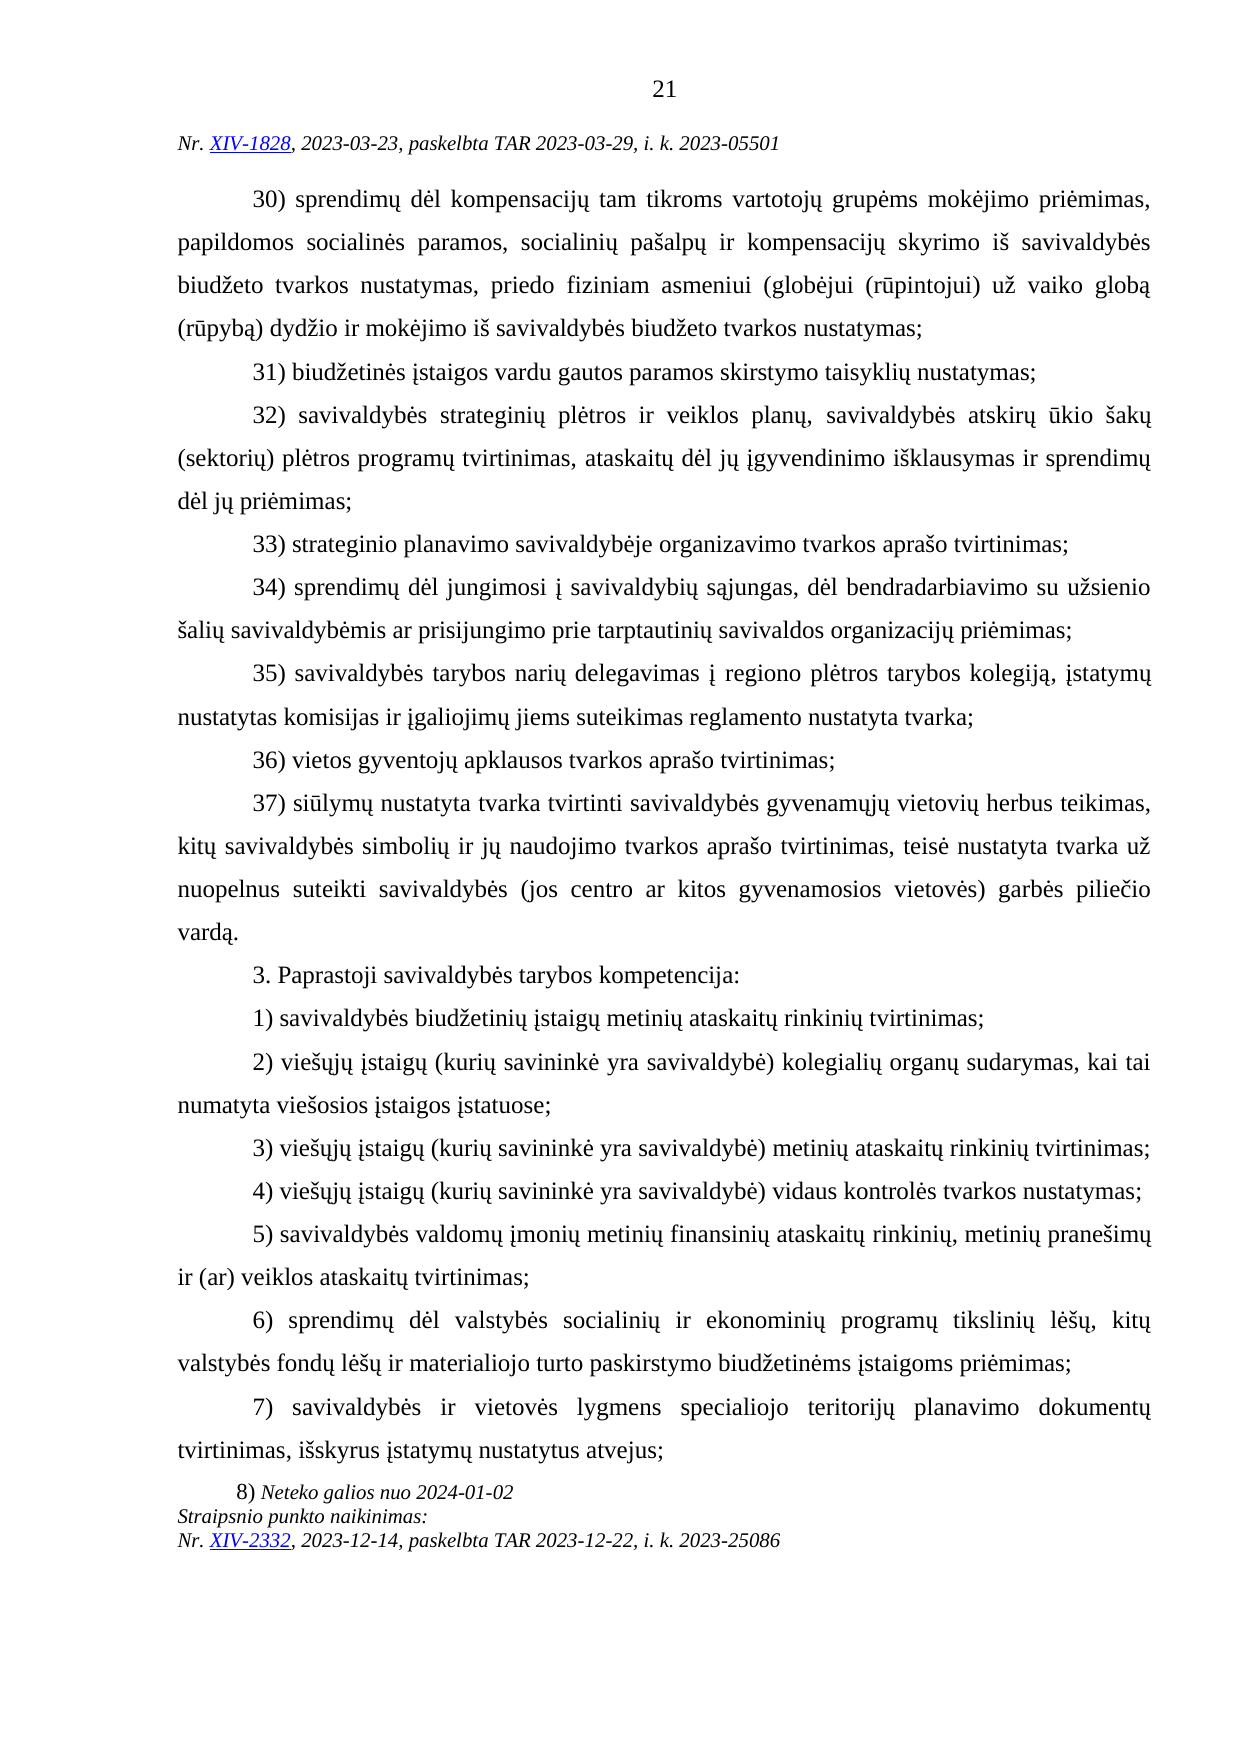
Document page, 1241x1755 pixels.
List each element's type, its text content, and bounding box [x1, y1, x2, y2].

text 3) viešųjų įstaigų (kurių savininkė yra savivaldybė) metinių ataskaitų rinkinių tvirtinimas; [177, 1133, 1152, 1162]
text 31) biudžetinės įstaigos vardu gautos paramos skirstymo taisyklių nustatymas; [177, 357, 1152, 385]
text Nr. XIV-2332, 2023-12-14, paskelbta TAR 2023-12-22, i. k. 2023-25086 [177, 1528, 1152, 1552]
text 3. Paprastoji savivaldybės tarybos kompetencija: [177, 960, 1152, 989]
text 6) sprendimų dėl valstybės socialinių ir ekonominių programų tikslinių lėšų, kitų valstybės fondų lėšų ir materialiojo turto paskirstymo biudžetinėms įstaigoms priėmimas; [177, 1305, 1152, 1377]
text 8) Neteko galios nuo 2024-01-02 [177, 1478, 1152, 1504]
text 7) savivaldybės ir vietovės lygmens specialiojo teritorijų planavimo dokumentų tvirtinimas, išskyrus įstatymų nustatytus atvejus; [177, 1392, 1152, 1463]
text 30) sprendimų dėl kompensacijų tam tikroms vartotojų grupėms mokėjimo priėmimas, papildomos socialinės paramos, socialinių pašalpų ir kompensacijų skyrimo iš savivaldybės biudžeto tvarkos nustatymas, priedo fiziniam asmeniui (globėjui (rūpintojui) už vaiko globą (rūpybą) dydžio ir mokėjimo iš savivaldybės biudžeto tvarkos nustatymas; [177, 184, 1152, 342]
text 36) vietos gyventojų apklausos tvarkos aprašo tvirtinimas; [177, 745, 1152, 773]
text Nr. XIV-1828, 2023-03-23, paskelbta TAR 2023-03-29, i. k. 2023-05501 [177, 131, 1152, 155]
text 32) savivaldybės strateginių plėtros ir veiklos planų, savivaldybės atskirų ūkio šakų (sektorių) plėtros programų tvirtinimas, ataskaitų dėl jų įgyvendinimo išklausymas ir sprendimų dėl jų priėmimas; [177, 400, 1152, 515]
text 2) viešųjų įstaigų (kurių savininkė yra savivaldybė) kolegialių organų sudarymas, kai tai numatyta viešosios įstaigos įstatuose; [177, 1047, 1152, 1118]
text 5) savivaldybės valdomų įmonių metinių finansinių ataskaitų rinkinių, metinių pranešimų ir (ar) veiklos ataskaitų tvirtinimas; [177, 1219, 1152, 1291]
text 33) strateginio planavimo savivaldybėje organizavimo tvarkos aprašo tvirtinimas; [177, 529, 1152, 558]
text 1) savivaldybės biudžetinių įstaigų metinių ataskaitų rinkinių tvirtinimas; [177, 1003, 1152, 1032]
text Straipsnio punkto naikinimas: [177, 1504, 1152, 1528]
text 37) siūlymų nustatyta tvarka tvirtinti savivaldybės gyvenamųjų vietovių herbus teikimas, kitų savivaldybės simbolių ir jų naudojimo tvarkos aprašo tvirtinimas, teisė nustatyta tvarka už nuopelnus suteikti savivaldybės (jos centro ar kitos gyvenamosios vietovės) garbės piliečio vardą. [177, 788, 1152, 946]
text 4) viešųjų įstaigų (kurių savininkė yra savivaldybė) vidaus kontrolės tvarkos nustatymas; [177, 1176, 1152, 1205]
text 35) savivaldybės tarybos narių delegavimas į regiono plėtros tarybos kolegiją, įstatymų nustatytas komisijas ir įgaliojimų jiems suteikimas reglamento nustatyta tvarka; [177, 658, 1152, 730]
text 34) sprendimų dėl jungimosi į savivaldybių sąjungas, dėl bendradarbiavimo su užsienio šalių savivaldybėmis ar prisijungimo prie tarptautinių savivaldos organizacijų priėmimas; [177, 572, 1152, 644]
